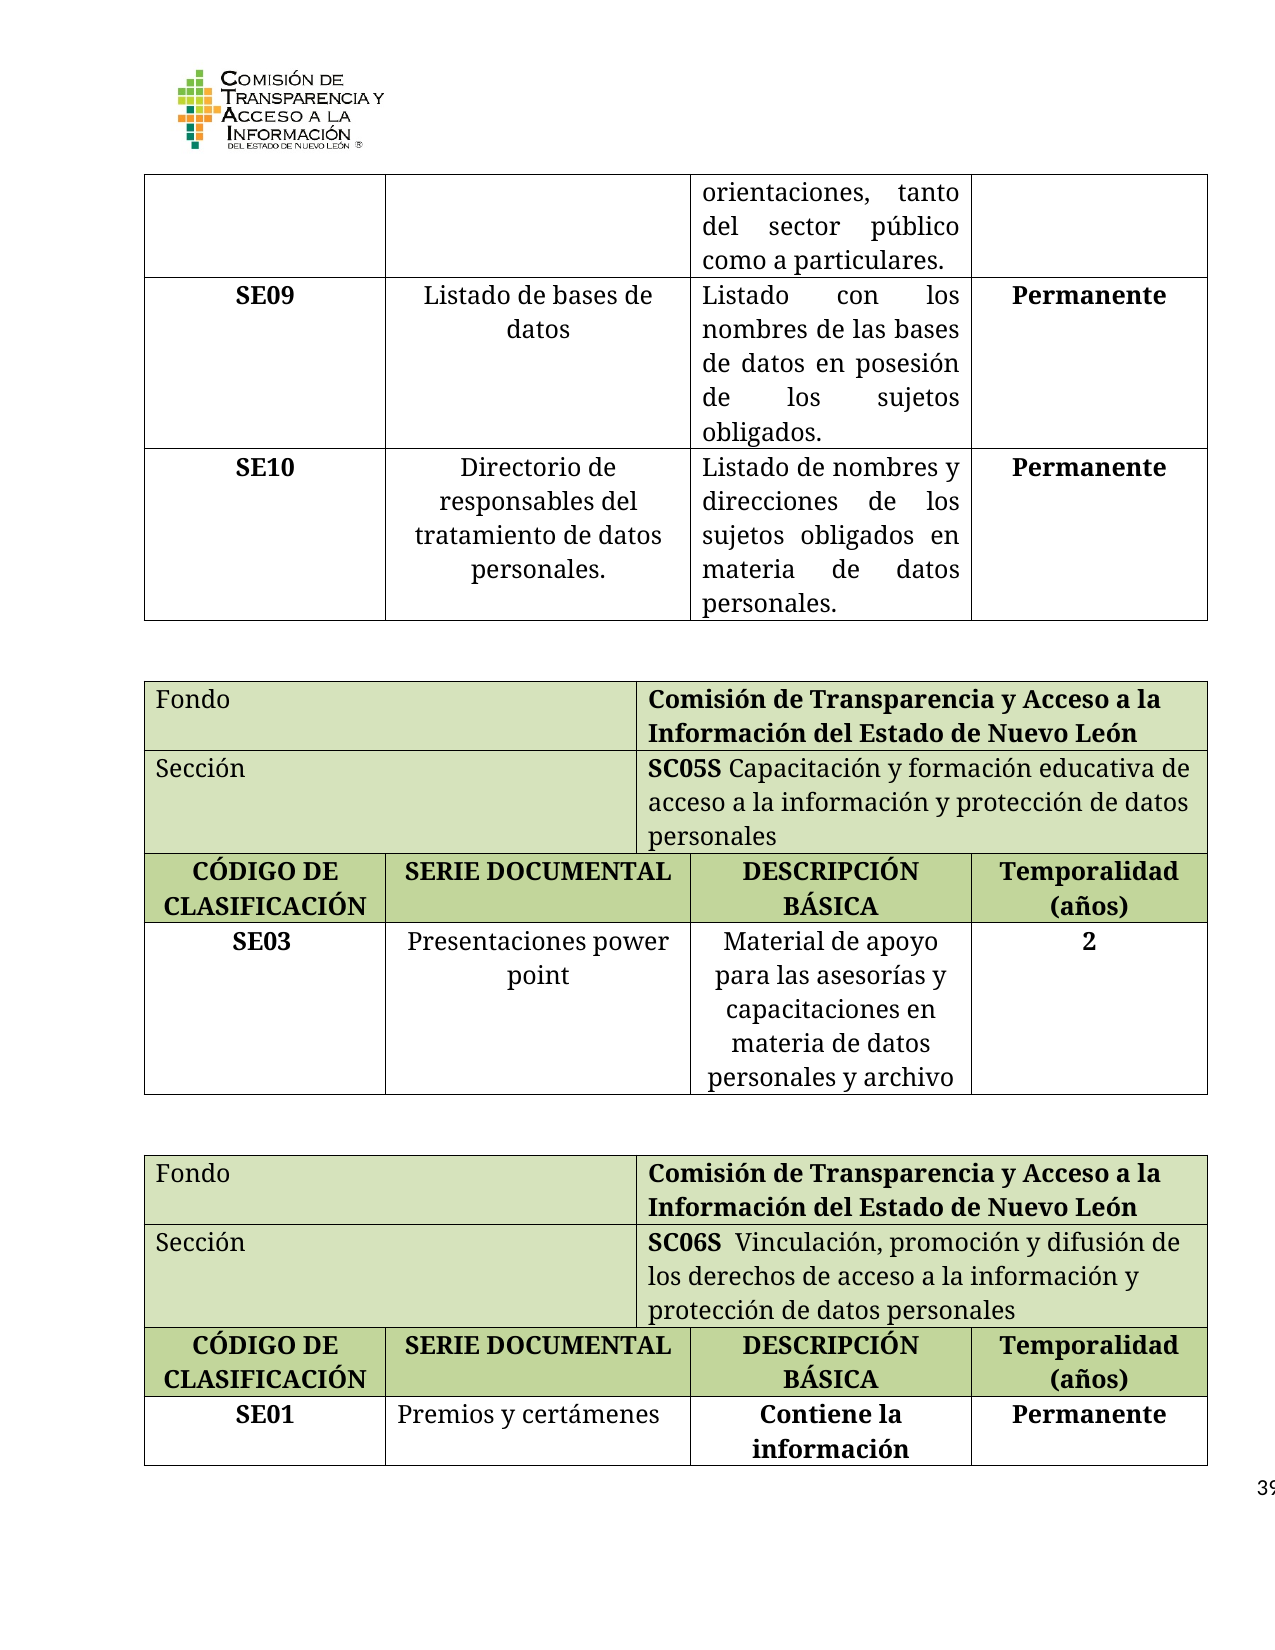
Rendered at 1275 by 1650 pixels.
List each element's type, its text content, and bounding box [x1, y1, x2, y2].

table_cell CÓDIGO DE CLASIFICACIÓN [145, 1328, 385, 1396]
table_cell SE09 [145, 278, 385, 448]
table_cell Sección [145, 1225, 636, 1327]
table_cell SERIE DOCUMENTAL [386, 854, 690, 922]
table_cell Listado de bases de datos [386, 278, 690, 448]
table_cell Sección [145, 751, 636, 853]
table_cell DESCRIPCIÓN BÁSICA [691, 1328, 971, 1396]
table_cell Permanente [972, 449, 1207, 619]
table_header Fondo [145, 682, 636, 750]
table_cell [386, 175, 690, 277]
table_cell Temporalidad (años) [972, 1328, 1207, 1396]
table_cell Material de apoyo para las asesorías y capacitaciones en materia de datos personales y archivo [691, 923, 971, 1093]
table_cell 2 [972, 923, 1207, 1093]
table_cell SC06S Vinculación, promoción y difusión de los derechos de acceso a la información y protección de datos personales [637, 1225, 1207, 1327]
table_cell Permanente [972, 278, 1207, 448]
table_cell Contiene la información [691, 1397, 971, 1465]
table_cell DESCRIPCIÓN BÁSICA [691, 854, 971, 922]
table_cell Presentaciones power point [386, 923, 690, 1093]
table_cell Permanente [972, 1397, 1207, 1465]
table_header Fondo [145, 1156, 636, 1224]
table_cell Directorio de responsables del tratamiento de datos personales. [386, 449, 690, 619]
table_header Comisión de Transparencia y Acceso a la Información del Estado de Nuevo León [637, 1156, 1207, 1224]
table_cell Listado con los nombres de las bases de datos en posesión de los sujetos obligados. [691, 278, 971, 448]
table_cell CÓDIGO DE CLASIFICACIÓN [145, 854, 385, 922]
table_cell SE01 [145, 1397, 385, 1465]
table_cell [972, 175, 1207, 277]
table_cell SE10 [145, 449, 385, 619]
table_header Comisión de Transparencia y Acceso a la Información del Estado de Nuevo León [637, 682, 1207, 750]
table_cell SE03 [145, 923, 385, 1093]
table_cell Listado de nombres y direcciones de los sujetos obligados en materia de datos personales. [691, 449, 971, 619]
table_cell SC05S Capacitación y formación educativa de acceso a la información y protección de datos personales [637, 751, 1207, 853]
table_cell orientaciones, tanto del sector público como a particulares. [691, 175, 971, 277]
table_cell Temporalidad (años) [972, 854, 1207, 922]
table_cell Premios y certámenes [386, 1397, 690, 1465]
table_cell [145, 175, 385, 277]
table_cell SERIE DOCUMENTAL [386, 1328, 690, 1396]
